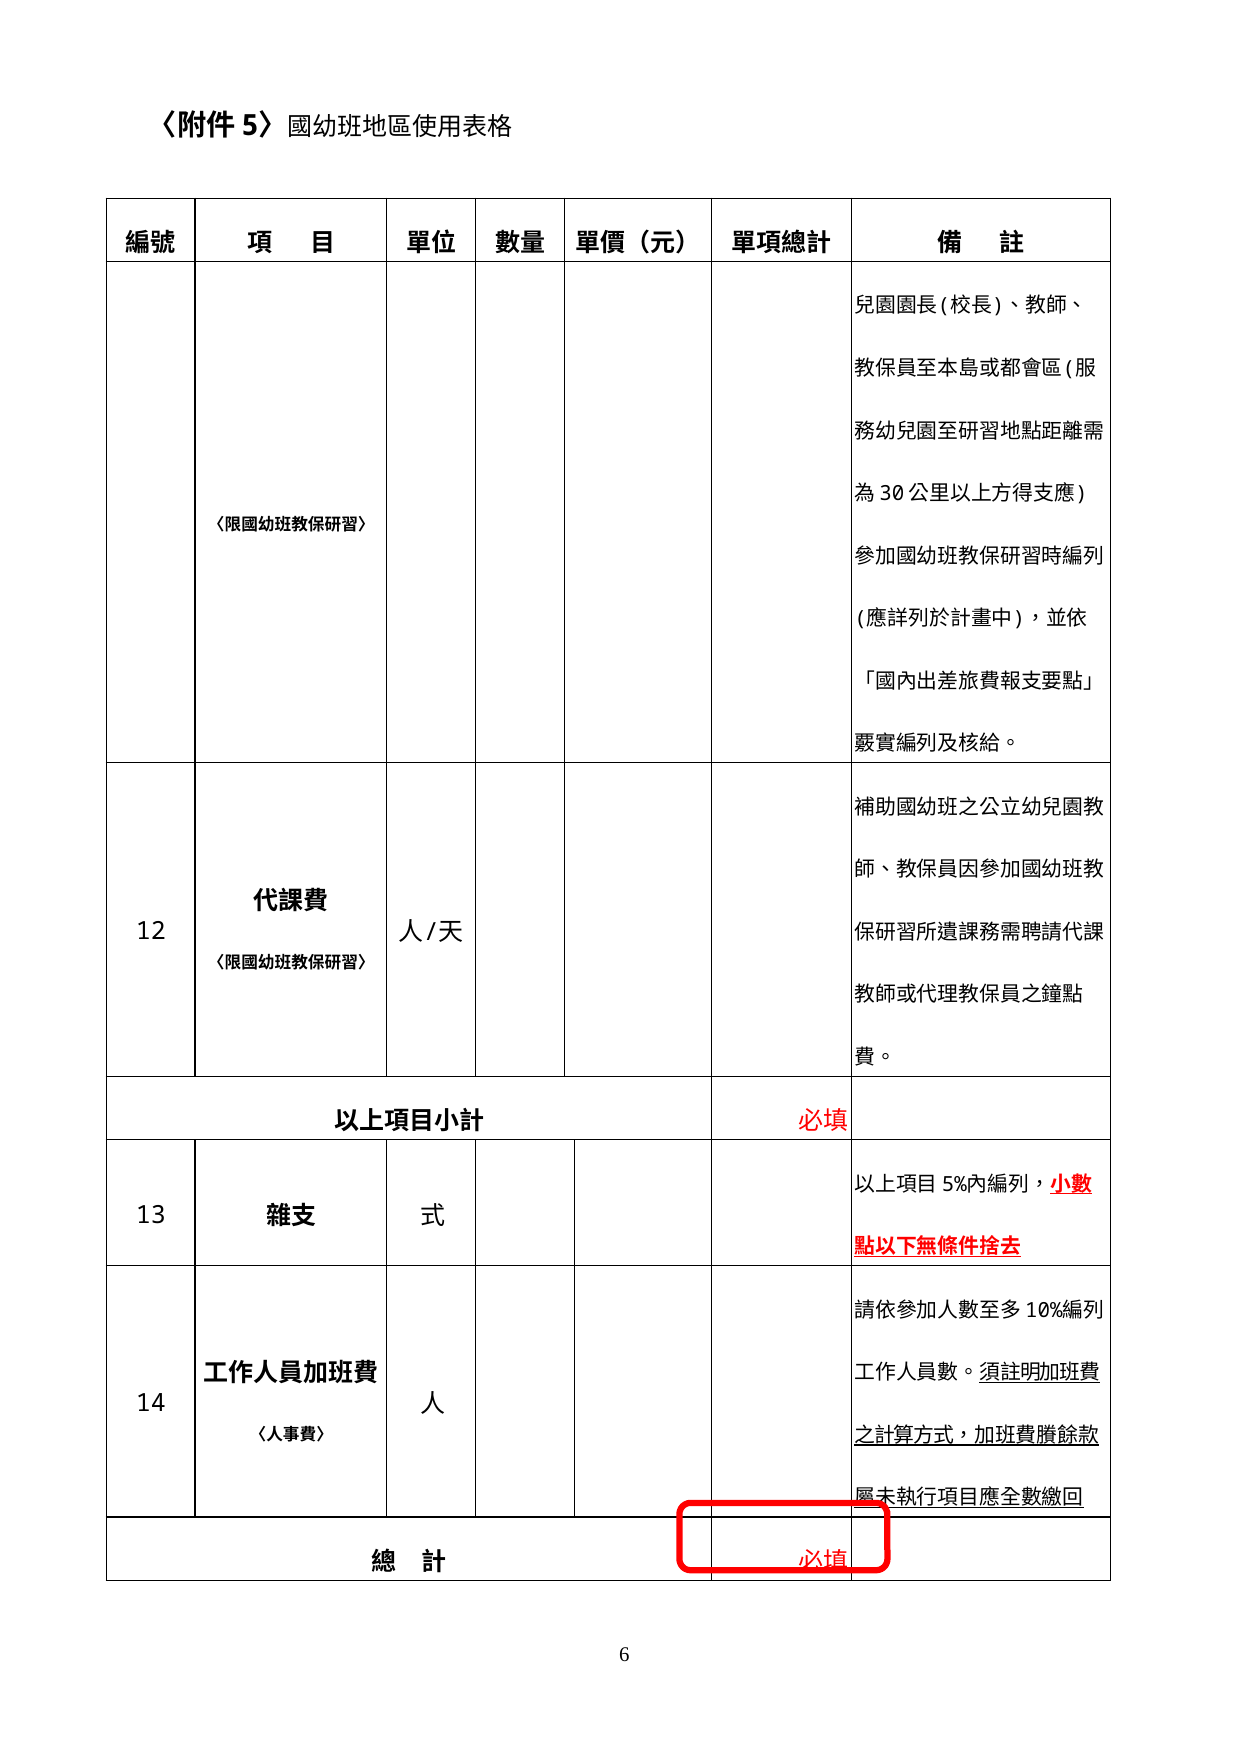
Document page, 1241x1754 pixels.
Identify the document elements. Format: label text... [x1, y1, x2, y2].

table_cell 請依參加人數至多10%編列工作人員數。須註明加班費之計算方式，加班費賸餘款屬未執行項目應全數繳回 [852, 1266, 1110, 1516]
table_cell [476, 763, 564, 1076]
table_header 備 註 [852, 199, 1110, 261]
table_cell [107, 262, 194, 762]
table_cell [565, 262, 711, 762]
table_header 單價（元） [565, 199, 711, 261]
table_cell 工作人員加班費 〈人事費〉 [196, 1266, 386, 1516]
table_cell 人/天 [387, 763, 475, 1076]
table_cell 以上項目小計 [107, 1077, 711, 1139]
table_cell [712, 1574, 851, 1580]
table_cell 人 [387, 1266, 475, 1516]
table_header 數量 [476, 199, 564, 261]
table_header 項 目 [196, 199, 386, 261]
table_cell [852, 1077, 1110, 1139]
table_cell [712, 1140, 851, 1265]
table_header 編號 [107, 199, 194, 261]
table_cell [712, 1266, 851, 1499]
table_cell [575, 1140, 711, 1265]
table_cell [575, 1266, 711, 1516]
table_cell [387, 262, 475, 762]
table_cell 13 [107, 1140, 194, 1265]
table_cell [683, 1507, 711, 1516]
table_cell 12 [107, 763, 194, 1076]
table_cell 〈限國幼班教保研習〉 [196, 262, 386, 762]
table_header 單項總計 [712, 199, 851, 261]
table_cell 14 [107, 1266, 194, 1516]
table_cell [476, 1266, 574, 1516]
table_cell 代課費 〈限國幼班教保研習〉 [196, 763, 386, 1076]
table_cell [476, 262, 564, 762]
table_cell 兒園園長(校長)、教師、教保員至本島或都會區(服務幼兒園至研習地點距離需為30公里以上方得支應)參加國幼班教保研習時編列(應詳列於計畫中)，並依「國內出差旅費報支要點」覈實編列及核給。 [852, 262, 1110, 762]
table_cell [712, 1507, 851, 1516]
table_cell 式 [387, 1140, 475, 1265]
table_cell [852, 1518, 1110, 1580]
table_cell 必填 [712, 1077, 851, 1139]
table_header 單位 [387, 199, 475, 261]
table_cell 總 計 [107, 1518, 711, 1580]
table_cell [852, 1518, 884, 1567]
table_cell 雜支 [196, 1140, 386, 1265]
table_cell [476, 1140, 574, 1265]
table_cell [712, 262, 851, 762]
table_cell 補助國幼班之公立幼兒園教師、教保員因參加國幼班教保研習所遺課務需聘請代課教師或代理教保員之鐘點費。 [852, 763, 1110, 1076]
table_cell 必填 [712, 1518, 851, 1567]
table_cell 以上項目5%內編列，小數點以下無條件捨去 [852, 1140, 1110, 1265]
table_cell [565, 763, 711, 1076]
table_cell [712, 763, 851, 1076]
